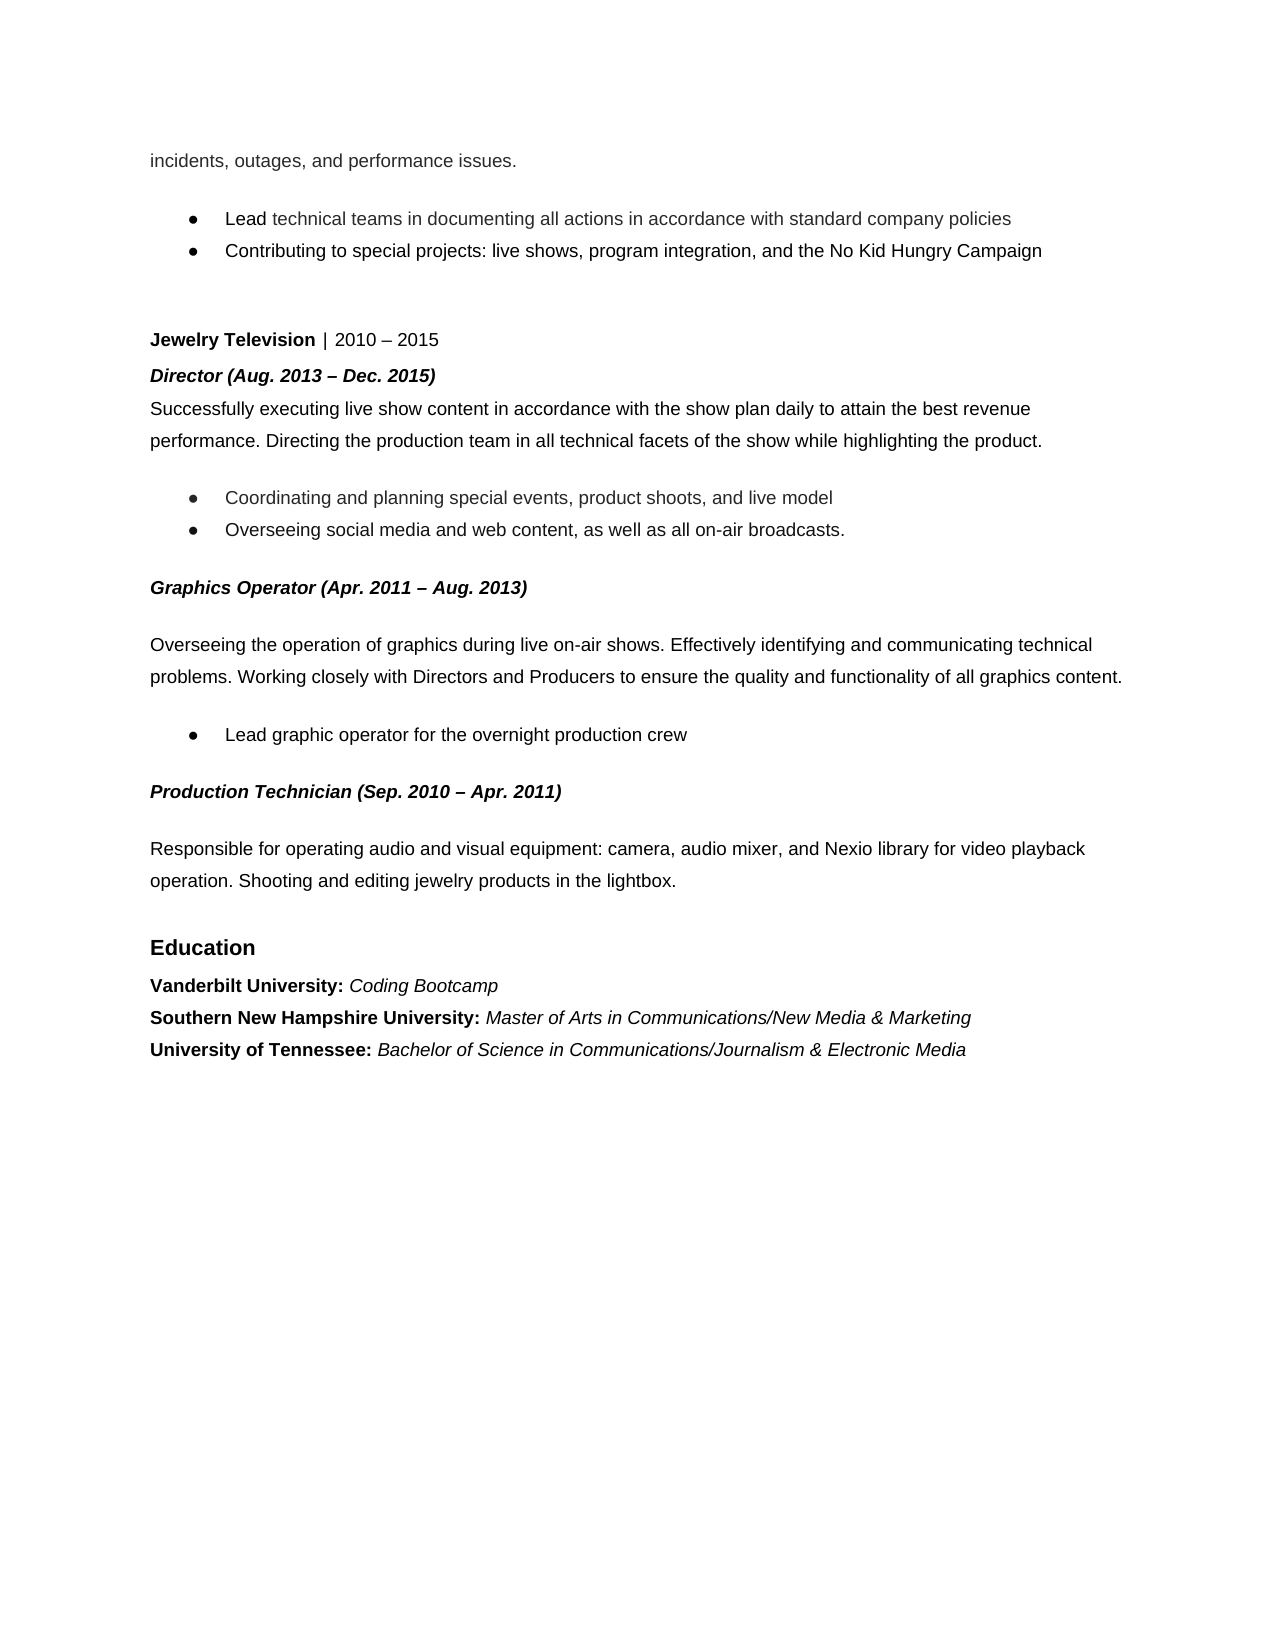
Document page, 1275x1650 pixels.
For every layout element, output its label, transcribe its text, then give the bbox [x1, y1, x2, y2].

text Vanderbilt University: Coding Bootcamp [150, 974, 1125, 996]
text Responsible for operating audio and visual equipment: camera, audio mixer, and Nexio library for video playback operation. Shooting and editing jewelry products in the lightbox. [150, 838, 1125, 892]
text Southern New Hampshire University: Master of Arts in Communications/New Media & Marketing [150, 1007, 1125, 1028]
list Overseeing social media and web content, as well as all on-air broadcasts. [187, 519, 1125, 541]
list Lead technical teams in documenting all actions in accordance with standard company policies [187, 207, 1125, 229]
text Jewelry Television | 2010 – 2015 [150, 329, 1125, 351]
text Education [150, 935, 1125, 960]
text Successfully executing live show content in accordance with the show plan daily to attain the best revenue performance. Directing the production team in all technical facets of the show while highlighting the product. [150, 397, 1125, 451]
text Production Technician (Sep. 2010 – Apr. 2011) [150, 781, 1125, 802]
list Coordinating and planning special events, product shoots, and live model [187, 487, 1125, 508]
text Graphics Operator (Apr. 2011 – Aug. 2013) [150, 577, 1125, 598]
list Lead graphic operator for the overnight production crew [187, 723, 1125, 745]
text University of Tennessee: Bachelor of Science in Communications/Journalism & Electronic Media [150, 1039, 1125, 1061]
text incidents, outages, and performance issues. [150, 150, 1125, 172]
list Contributing to special projects: live shows, program integration, and the No Kid Hungry Campaign [187, 239, 1125, 261]
text Director (Aug. 2013 – Dec. 2015) [150, 365, 1125, 387]
text Overseeing the operation of graphics during live on-air shows. Effectively identifying and communicating technical problems. Working closely with Directors and Producers to ensure the quality and functionality of all graphics content. [150, 634, 1125, 688]
